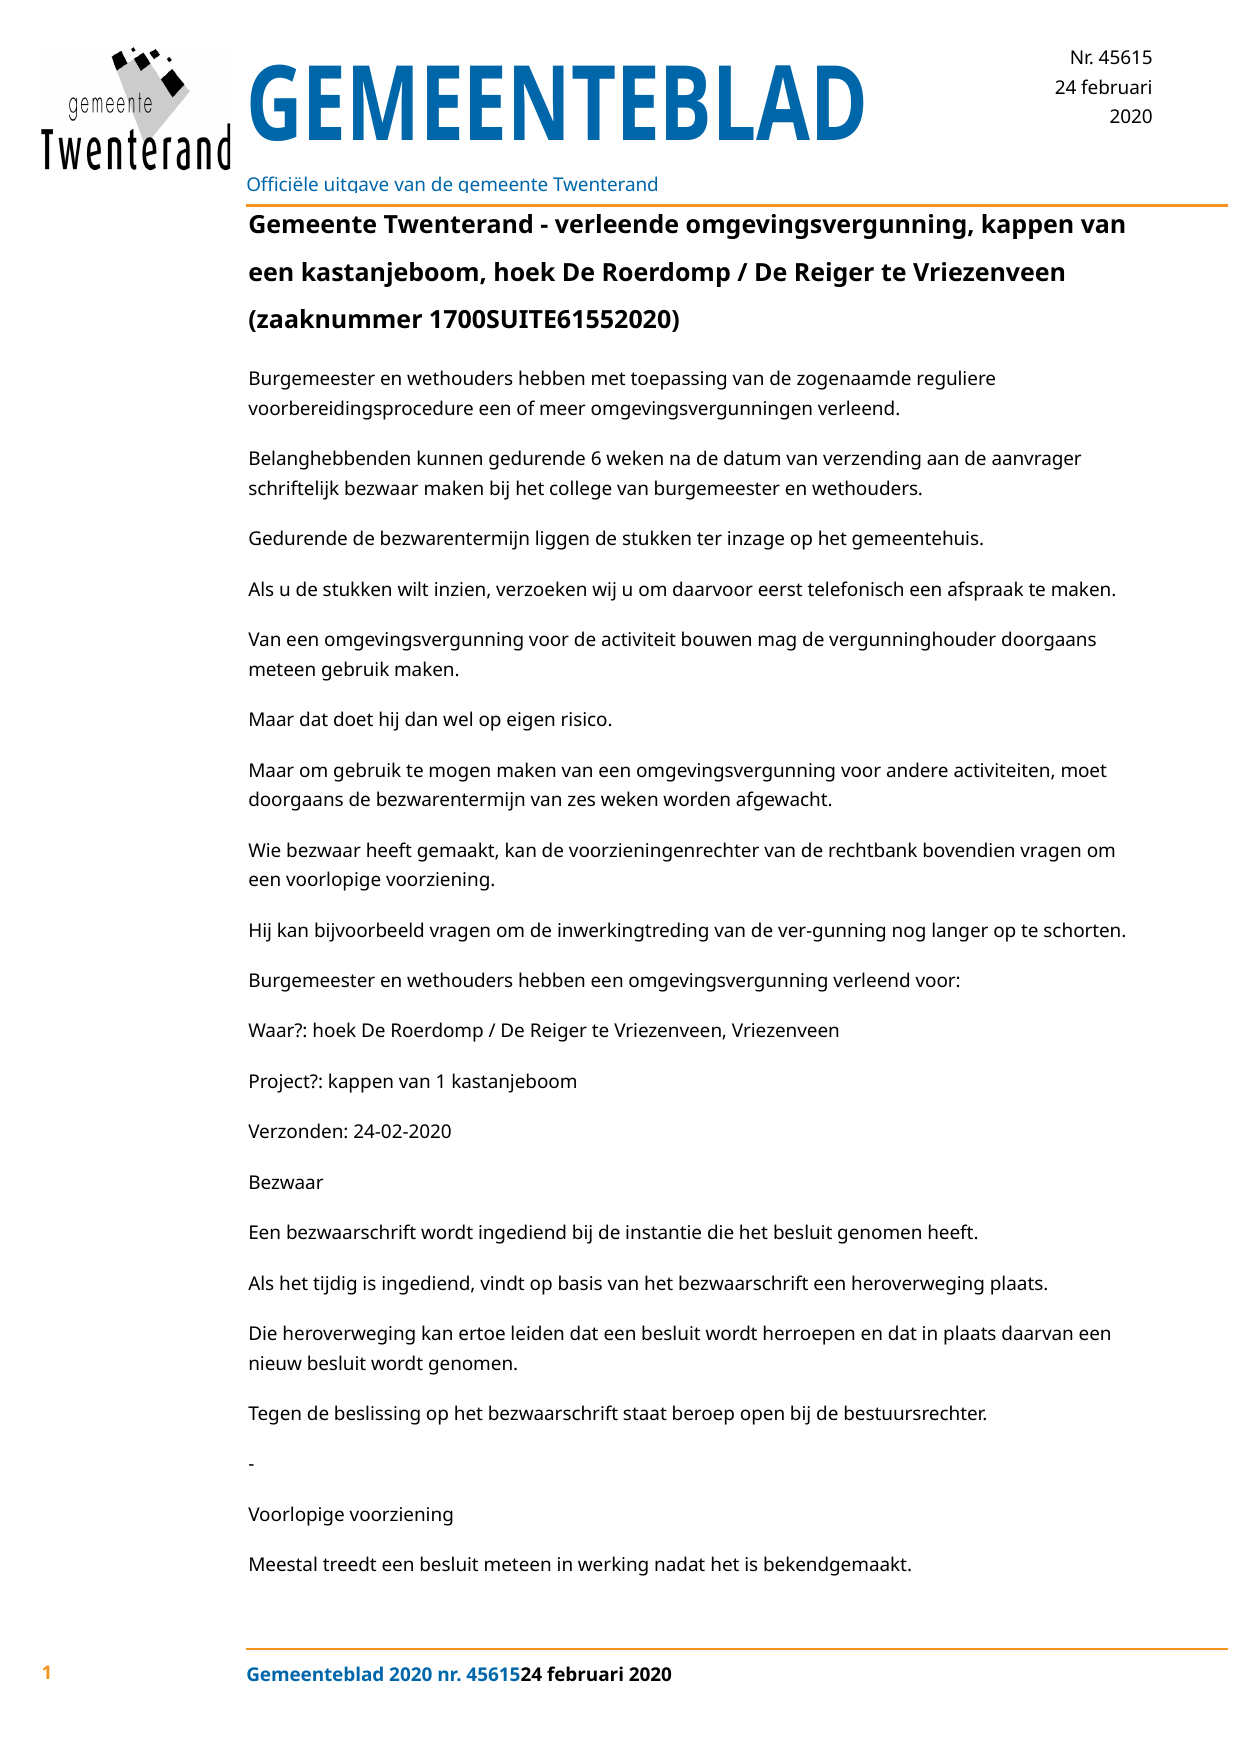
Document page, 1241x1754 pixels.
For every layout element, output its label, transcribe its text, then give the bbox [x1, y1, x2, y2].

text Maar om gebruik te mogen maken van een omgevingsvergunning voor andere activiteiten, moet doorgaans de bezwarentermijn van zes weken worden afgewacht. [248, 757, 1152, 812]
text Belanghebbenden kunnen gedurende 6 weken na de datum van verzending aan de aanvrager schriftelijk bezwaar maken bij het college van burgemeester en wethouders. [248, 446, 1152, 501]
text Gedurende de bezwarentermijn liggen de stukken ter inzage op het gemeentehuis. [248, 526, 1152, 551]
text Meestal treedt een besluit meteen in werking nadat het is bekendgemaakt. [248, 1551, 1152, 1577]
text Verzonden: 24-02-2020 [248, 1118, 1152, 1144]
text - [248, 1451, 1152, 1476]
text Voorlopige voorziening [248, 1501, 1152, 1527]
text Maar dat doet hij dan wel op eigen risico. [248, 706, 1152, 732]
text Burgemeester en wethouders hebben een omgevingsvergunning verleend voor: [248, 967, 1152, 993]
text Gemeente Twenterand - verleende omgevingsvergunning, kappen van een kastanjeboom, hoek De Roerdomp / De Reiger te Vriezenveen (zaaknummer 1700SUITE61552020) [248, 207, 1152, 336]
text Van een omgevingsvergunning voor de activiteit bouwen mag de vergunninghouder doorgaans meteen gebruik maken. [248, 626, 1152, 682]
text Waar?: hoek De Roerdomp / De Reiger te Vriezenveen, Vriezenveen [248, 1018, 1152, 1043]
text Hij kan bijvoorbeeld vragen om de inwerkingtreding van de ver-gunning nog langer op te schorten. [248, 917, 1152, 942]
text Als u de stukken wilt inzien, verzoeken wij u om daarvoor eerst telefonisch een afspraak te maken. [248, 576, 1152, 602]
text Als het tijdig is ingediend, vindt op basis van het bezwaarschrift een heroverweging plaats. [248, 1270, 1152, 1295]
picture [41, 47, 231, 172]
text Die heroverweging kan ertoe leiden dat een besluit wordt herroepen en dat in plaats daarvan een nieuw besluit wordt genomen. [248, 1320, 1152, 1375]
text Burgemeester en wethouders hebben met toepassing van de zogenaamde reguliere voorbereidingsprocedure een of meer omgevingsvergunningen verleend. [248, 366, 1152, 421]
text Wie bezwaar heeft gemaakt, kan de voorzieningenrechter van de rechtbank bovendien vragen om een voorlopige voorziening. [248, 837, 1152, 892]
text Bezwaar [248, 1169, 1152, 1194]
text Project?: kappen van 1 kastanjeboom [248, 1068, 1152, 1094]
text Tegen de beslissing op het bezwaarschrift staat beroep open bij de bestuursrechter. [248, 1400, 1152, 1426]
text Een bezwaarschrift wordt ingediend bij de instantie die het besluit genomen heeft. [248, 1219, 1152, 1245]
